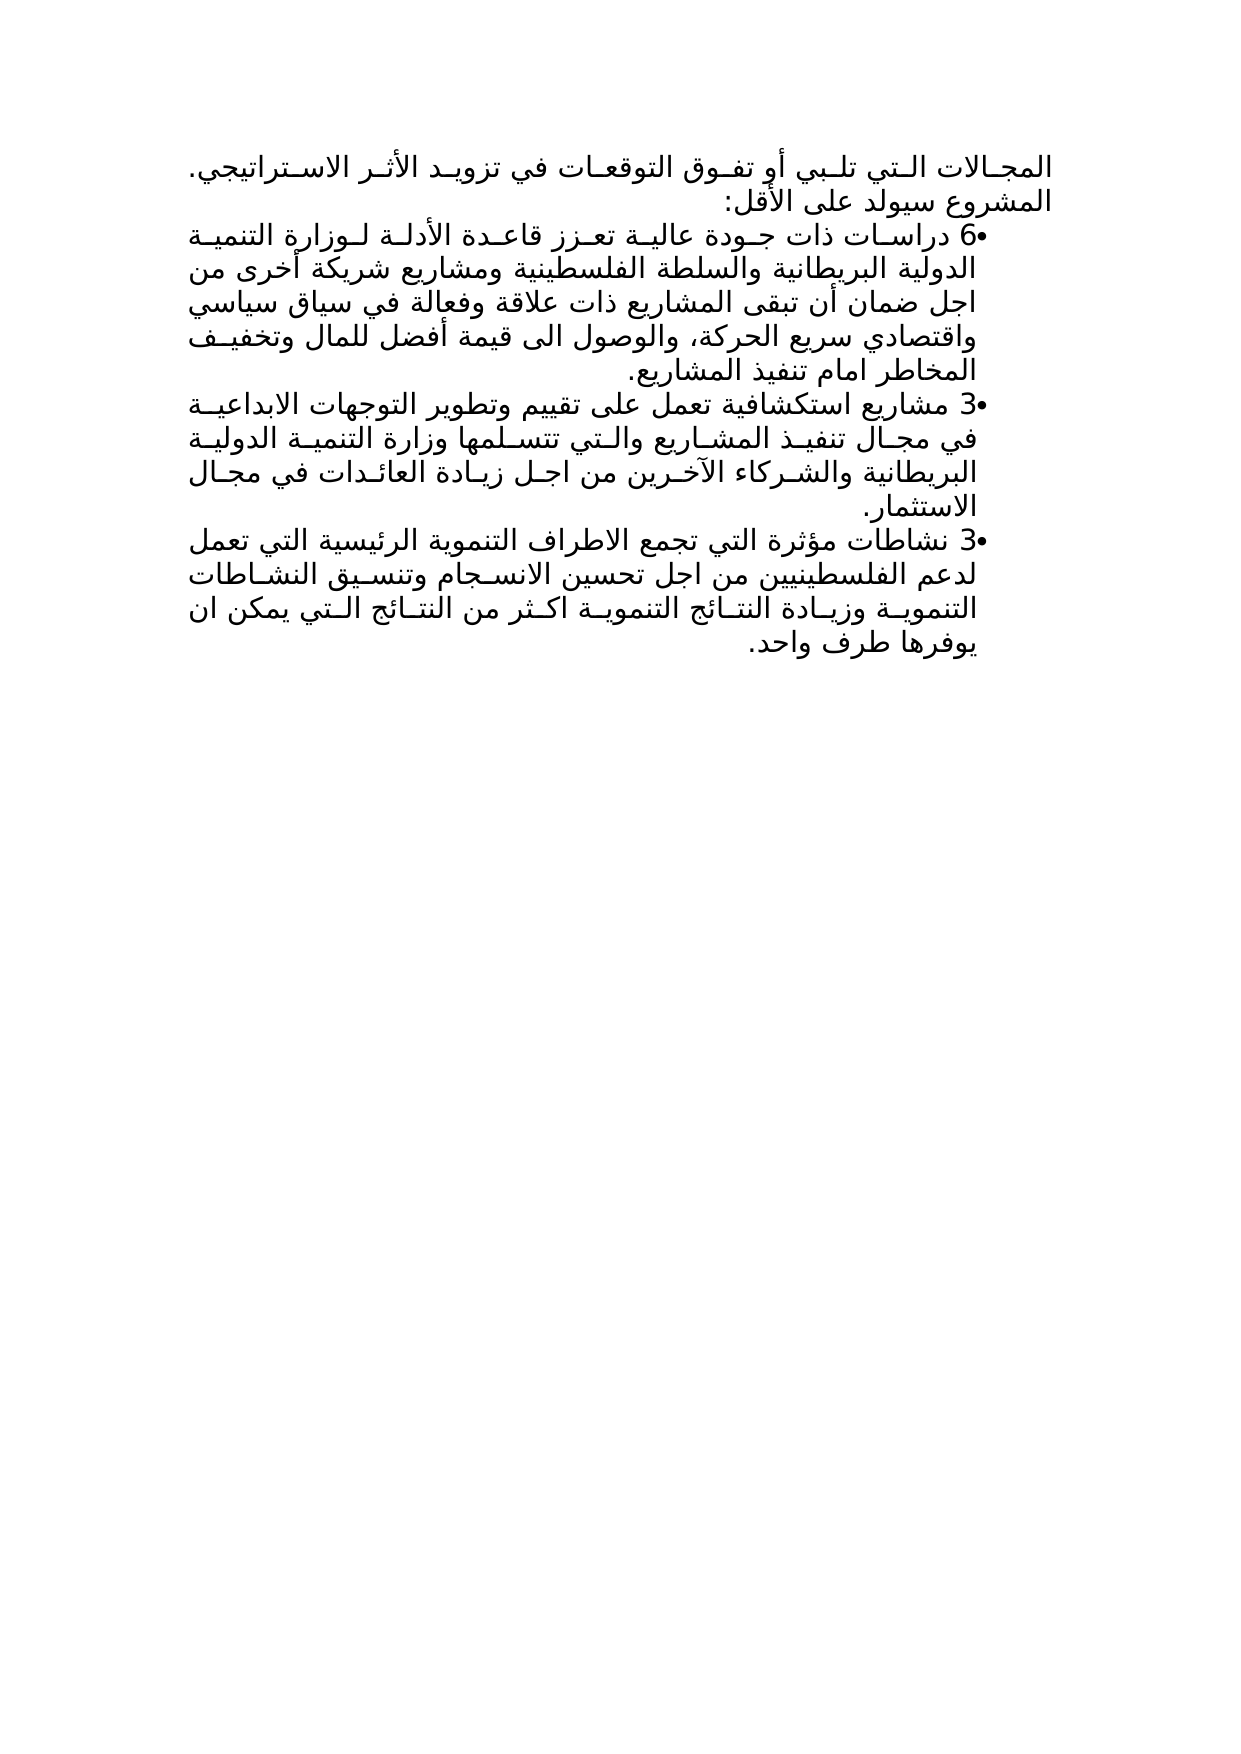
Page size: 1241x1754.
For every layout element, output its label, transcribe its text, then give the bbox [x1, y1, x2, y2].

text سيساعد المشروع وزارة التنمية الدولية البريطانية وشركائها في توفير برامج ذات جودة عالية الأمر الذي سيعمل على تحسين حياة الشعب الفلسطيني والمساهمة في الوصول الى حل الدولتين حيث سيتم قياس التحسن في درجة الجودة في ملف البرنامج الفلسطيني بشكل سنوي. سيتم تحقيق ذلك عبر توليد واستخدام أدلة جديدة، ودراسات استكشافية جديدة وطرق جديدة للعمل مع ما لا يقل عن 75% من التدخلات في المجالات التي تلبي أو تفوق التوقعات في تزويد الأثر الاستراتيجي. المشروع سيولد على الأقل: [187, 150, 1053, 218]
list 3 نشاطات مؤثرة التي تجمع الاطراف التنموية الرئيسية التي تعمل لدعم الفلسطينيين من اجل تحسين الانسجام وتنسيق النشاطات التنموية وزيادة النتائج التنموية اكثر من النتائج التي يمكن ان يوفرها طرف واحد. [187, 523, 1015, 659]
list 3 مشاريع استكشافية تعمل على تقييم وتطوير التوجهات الابداعية في مجال تنفيذ المشاريع والتي تتسلمها وزارة التنمية الدولية البريطانية والشركاء الآخرين من اجل زيادة العائدات في مجال الاستثمار. [187, 388, 1015, 523]
list 6 دراسات ذات جودة عالية تعزز قاعدة الأدلة لوزارة التنمية الدولية البريطانية والسلطة الفلسطينية ومشاريع شريكة أخرى من اجل ضمان أن تبقى المشاريع ذات علاقة وفعالة في سياق سياسي واقتصادي سريع الحركة، والوصول الى قيمة أفضل للمال وتخفيف المخاطر امام تنفيذ المشاريع. [187, 218, 1015, 388]
